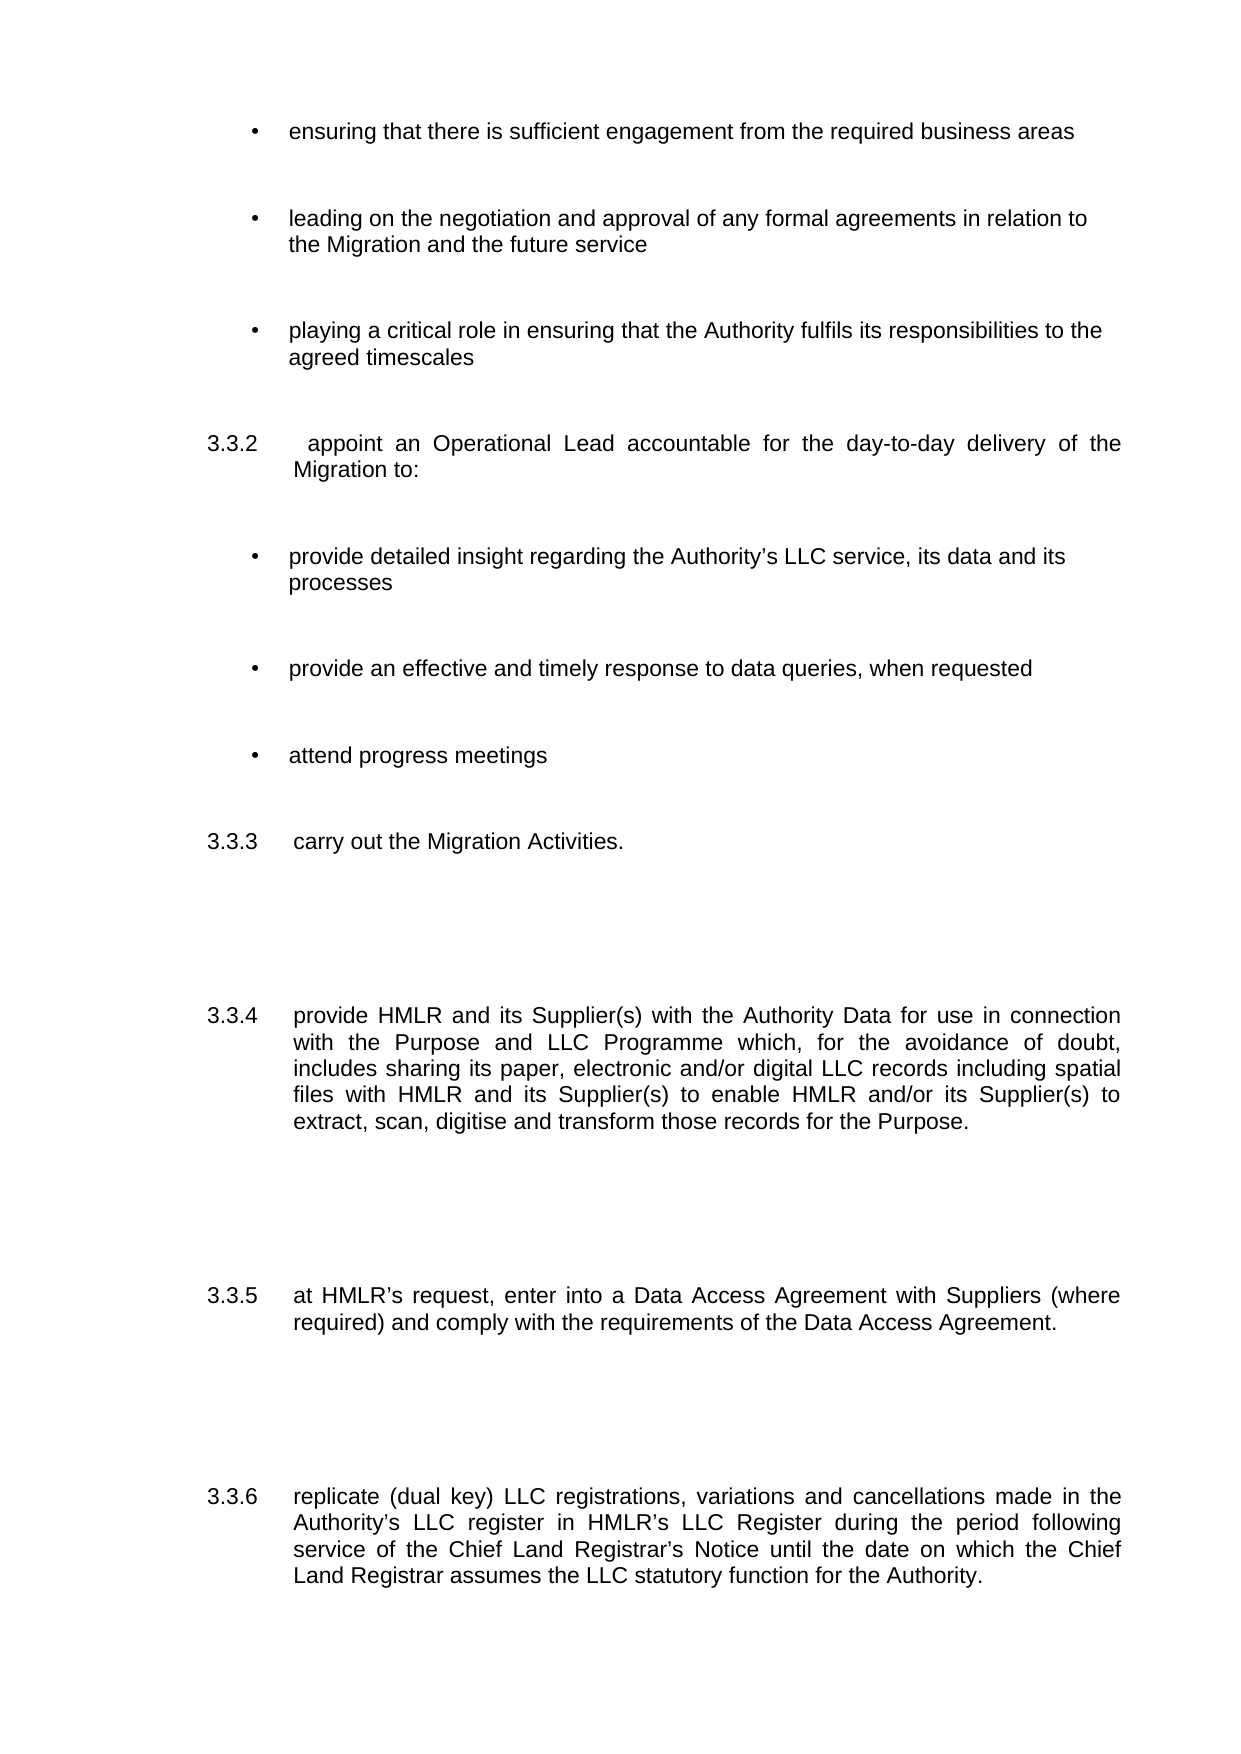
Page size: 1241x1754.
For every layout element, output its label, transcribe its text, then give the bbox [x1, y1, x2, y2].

text 3.3.6 replicate (dual key) LLC registrations, variations and cancellations made in the Authority’s LLC register in HMLR’s LLC Register during the period following service of the Chief Land Registrar’s Notice until the date on which the Chief Land Registrar assumes the LLC statutory function for the Authority. [207, 1483, 1122, 1588]
text 3.3.4 provide HMLR and its Supplier(s) with the Authority Data for use in connection with the Purpose and LLC Programme which, for the avoidance of doubt, includes sharing its paper, electronic and/or digital LLC records including spatial files with HMLR and its Supplier(s) to enable HMLR and/or its Supplier(s) to extract, scan, digitise and transform those records for the Purpose. [207, 1002, 1122, 1134]
list provide detailed insight regarding the Authority’s LLC service, its data and its processes [251, 543, 1122, 595]
list ensuring that there is sufficient engagement from the required business areas [251, 118, 1122, 144]
list provide an effective and timely response to data queries, when requested [251, 655, 1122, 682]
list attend progress meetings [251, 742, 1122, 768]
text 3.3.2 appoint an Operational Lead accountable for the day-to-day delivery of the Migration to: [207, 430, 1122, 483]
text 3.3.3 carry out the Migration Activities. [207, 828, 1122, 854]
list playing a critical role in ensuring that the Authority fulfils its responsibilities to the agreed timescales [251, 317, 1122, 370]
text 3.3.5 at HMLR’s request, enter into a Data Access Agreement with Suppliers (where required) and comply with the requirements of the Data Access Agreement. [207, 1282, 1122, 1335]
list leading on the negotiation and approval of any formal agreements in relation to the Migration and the future service [251, 204, 1122, 257]
